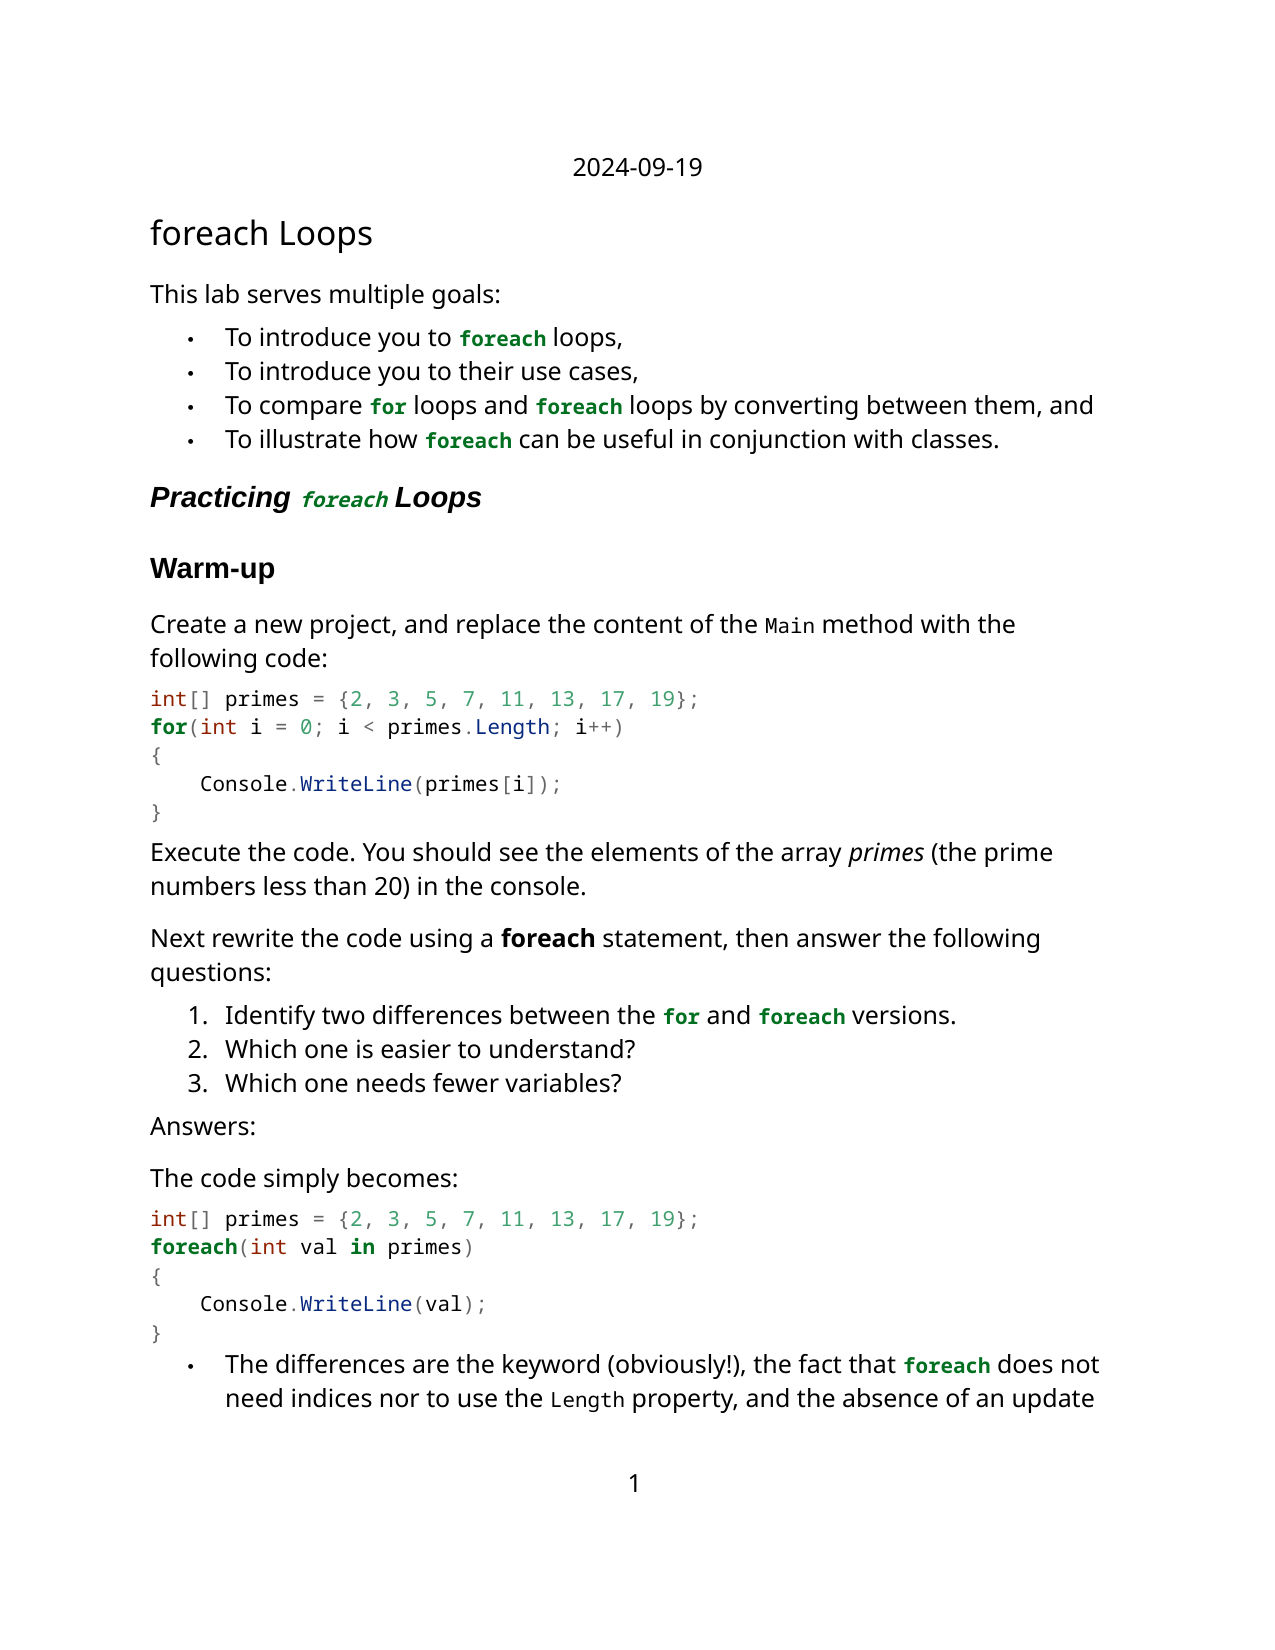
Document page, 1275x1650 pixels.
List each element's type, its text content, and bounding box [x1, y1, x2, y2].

text The code simply becomes: [150, 1161, 1125, 1195]
text } [150, 1318, 1125, 1346]
text Next rewrite the code using a foreach statement, then answer the following questions: [150, 921, 1125, 989]
text int[] primes = {2, 3, 5, 7, 11, 13, 17, 19}; [150, 1204, 1125, 1232]
list The differences are the keyword (obviously!), the fact that foreach does not need indices nor to use the Length property, and the absence of an update [187, 1346, 1125, 1414]
text This lab serves multiple goals: [150, 276, 1125, 310]
text for(int i = 0; i < primes.Length; i++) [150, 712, 1125, 741]
list To illustrate how foreach can be useful in conjunction with classes. [187, 421, 1125, 456]
text 2024-09-19 [150, 150, 1125, 184]
list Which one needs fewer variables? [187, 1066, 1125, 1100]
list To introduce you to their use cases, [187, 353, 1125, 387]
text } [150, 797, 1125, 826]
list Identify two differences between the for and foreach versions. [187, 998, 1125, 1032]
text Create a new project, and replace the content of the Main method with the following code: [150, 607, 1125, 675]
list Which one is easier to understand? [187, 1032, 1125, 1066]
text Console.WriteLine(primes[i]); [150, 769, 1125, 797]
text Execute the code. You should see the elements of the array primes (the prime numbers less than 20) in the console. [150, 835, 1125, 903]
subtitle Warm-up [150, 552, 1125, 585]
text Console.WriteLine(val); [150, 1289, 1125, 1318]
subtitle foreach Loops [150, 209, 1125, 255]
text { [150, 1261, 1125, 1289]
text Answers: [150, 1109, 1125, 1143]
text foreach(int val in primes) [150, 1232, 1125, 1261]
list To compare for loops and foreach loops by converting between them, and [187, 387, 1125, 421]
list To introduce you to foreach loops, [187, 319, 1125, 353]
text int[] primes = {2, 3, 5, 7, 11, 13, 17, 19}; [150, 684, 1125, 712]
subtitle Practicing foreach Loops [150, 481, 1125, 514]
text { [150, 741, 1125, 769]
